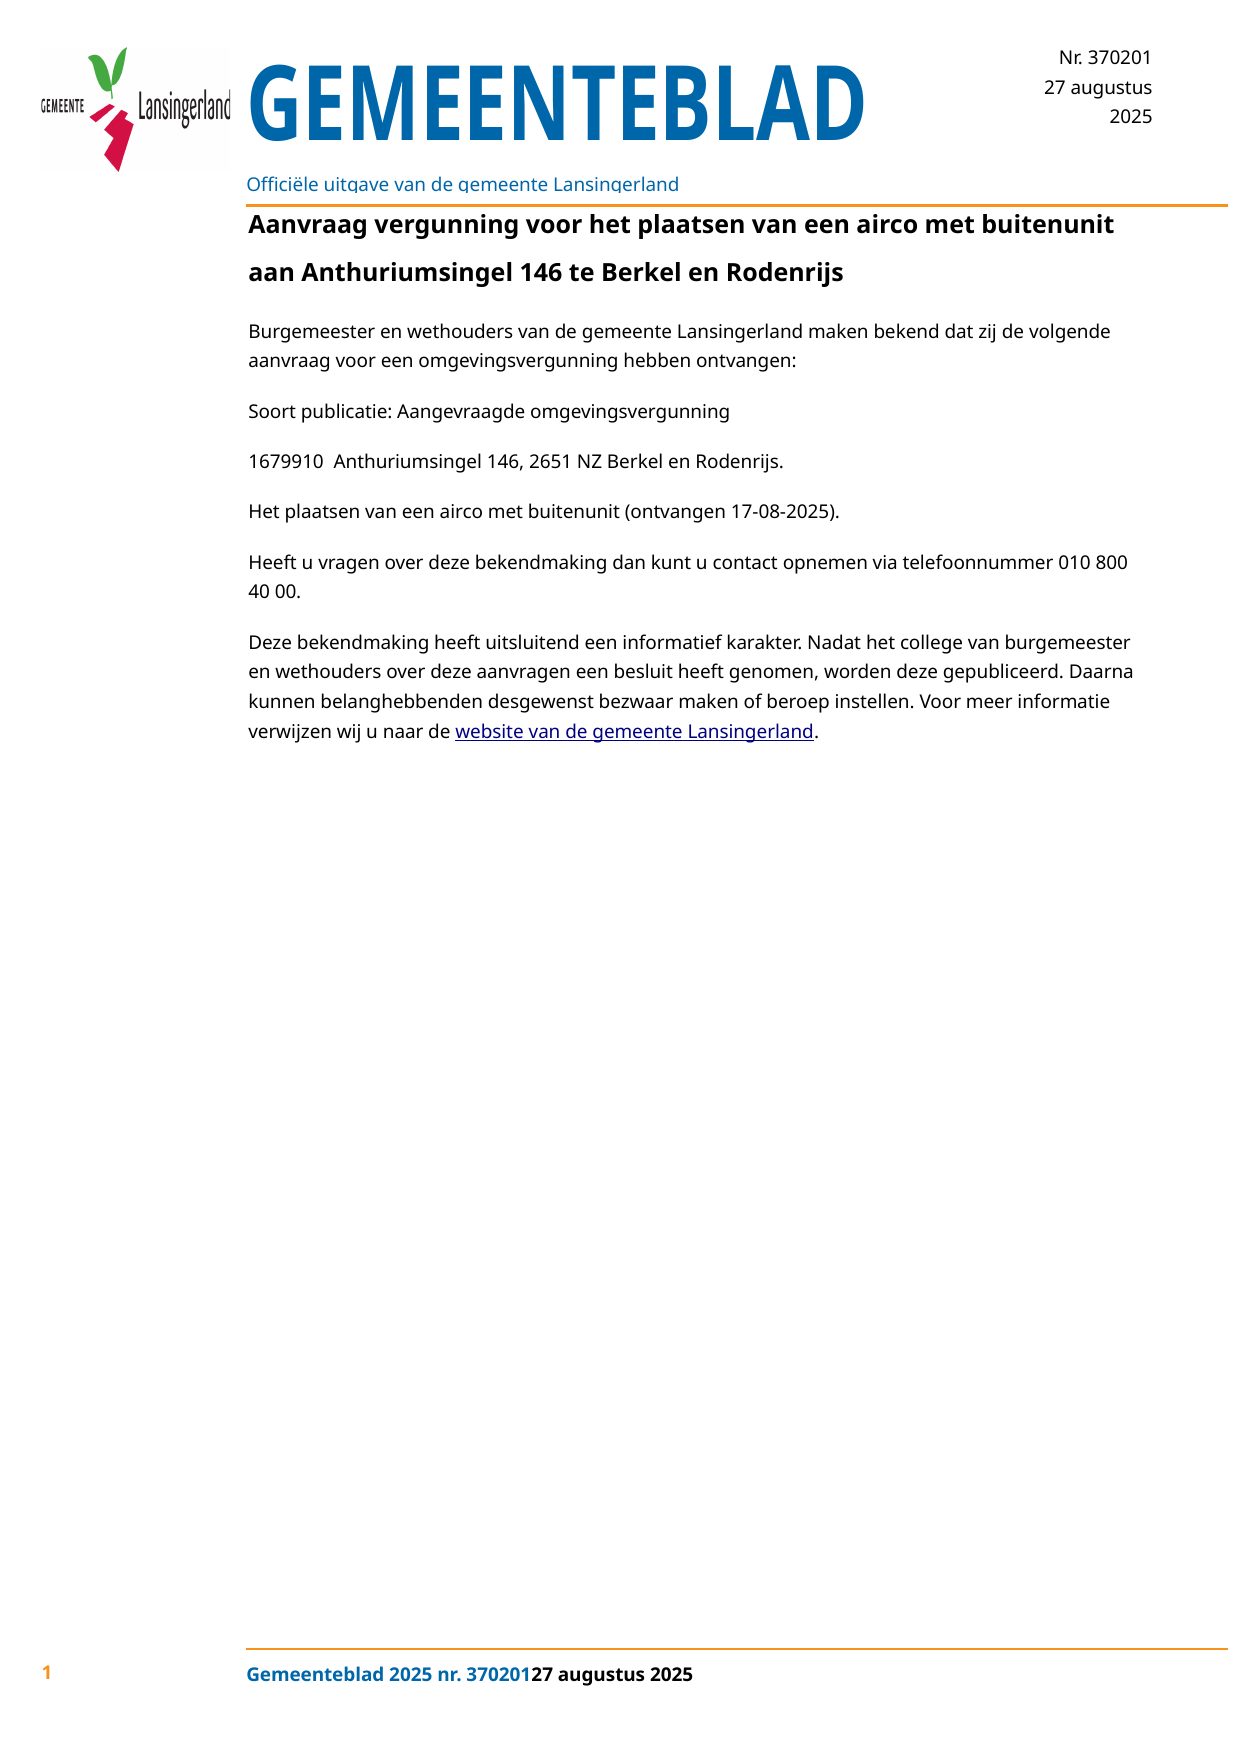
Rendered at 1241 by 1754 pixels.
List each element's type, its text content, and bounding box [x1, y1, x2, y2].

text Het plaatsen van een airco met buitenunit (ontvangen 17-08-2025). [248, 499, 1152, 524]
picture [41, 47, 231, 172]
text Deze bekendmaking heeft uitsluitend een informatief karakter. Nadat het college van burgemeester en wethouders over deze aanvragen een besluit heeft genomen, worden deze gepubliceerd. Daarna kunnen belanghebbenden desgewenst bezwaar maken of beroep instellen. Voor meer informatie verwijzen wij u naar de website van de gemeente Lansingerland. [248, 629, 1152, 744]
text Soort publicatie: Aangevraagde omgevingsvergunning [248, 398, 1152, 424]
text Heeft u vragen over deze bekendmaking dan kunt u contact opnemen via telefoonnummer 010 800 40 00. [248, 549, 1152, 604]
text 1679910 Anthuriumsingel 146, 2651 NZ Berkel en Rodenrijs. [248, 448, 1152, 474]
text Burgemeester en wethouders van de gemeente Lansingerland maken bekend dat zij de volgende aanvraag voor een omgevingsvergunning hebben ontvangen: [248, 318, 1152, 373]
text Aanvraag vergunning voor het plaatsen van een airco met buitenunit aan Anthuriumsingel 146 te Berkel en Rodenrijs [248, 207, 1152, 288]
